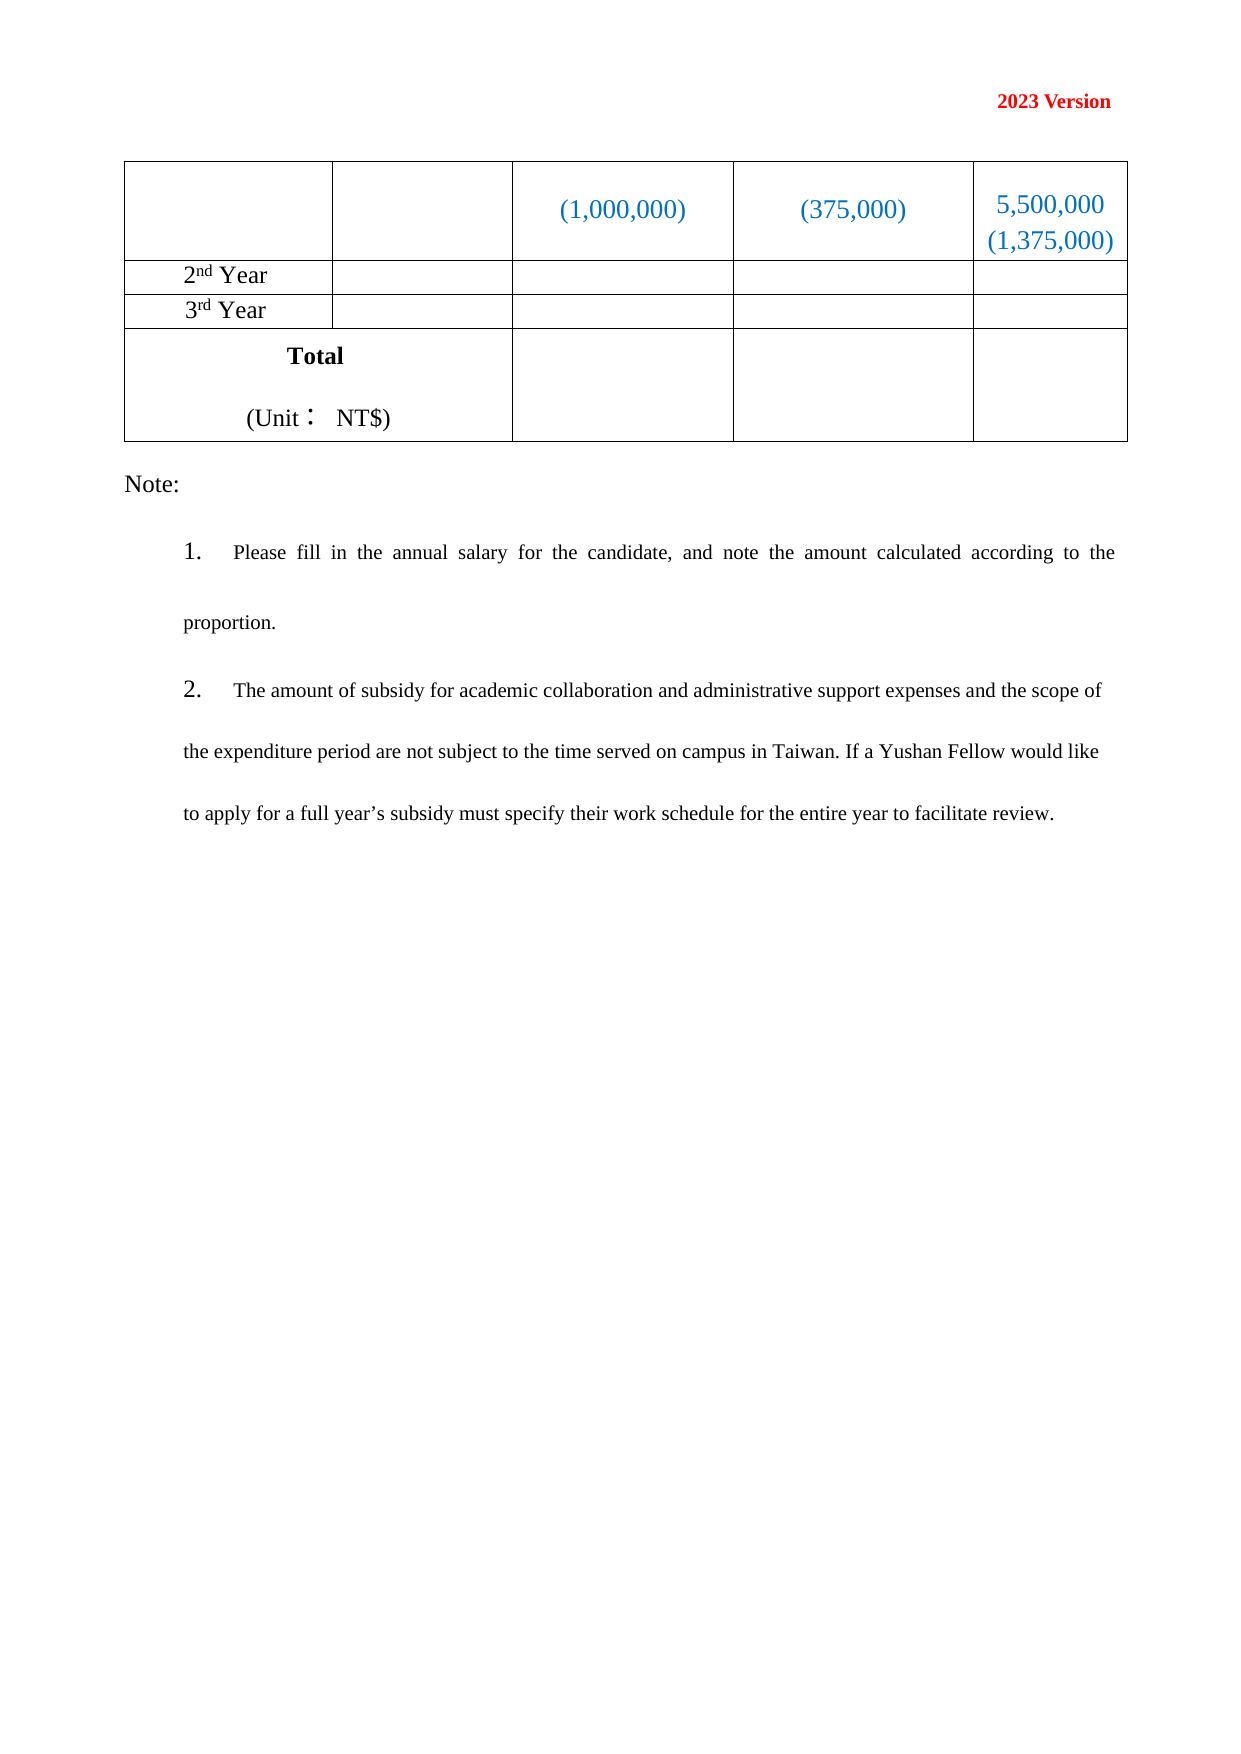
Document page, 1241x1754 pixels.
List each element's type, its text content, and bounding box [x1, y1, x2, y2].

list Please fill in the annual salary for the candidate, and note the amount calculated according to the proportion. [183, 509, 1116, 643]
table_cell 5,500,000 (1,375,000) [974, 162, 1127, 259]
table_cell [125, 162, 332, 259]
text Note: [124, 442, 1116, 504]
list The amount of subsidy for academic collaboration and administrative support expenses and the scope of the expenditure period are not subject to the time served on campus in Taiwan. If a Yushan Fellow would like to apply for a full year’s subsidy must specify their work schedule for the entire year to facilitate review. [183, 647, 1116, 834]
table_cell Total (Unit： NT$) [125, 329, 512, 441]
table_cell [974, 329, 1127, 441]
table_cell [974, 295, 1127, 328]
table_cell [333, 295, 512, 328]
table_cell [513, 295, 733, 328]
table_cell [513, 261, 733, 294]
table_cell (375,000) [734, 162, 973, 259]
table_cell [734, 329, 973, 441]
table_cell [333, 261, 512, 294]
table_cell (1,000,000) [513, 162, 733, 259]
table_cell [513, 329, 733, 441]
table_cell [333, 162, 512, 259]
table_cell [734, 261, 973, 294]
table_cell 3rd Year [125, 295, 332, 328]
table_cell [734, 295, 973, 328]
table_cell [974, 261, 1127, 294]
table_cell 2nd Year [125, 261, 332, 294]
